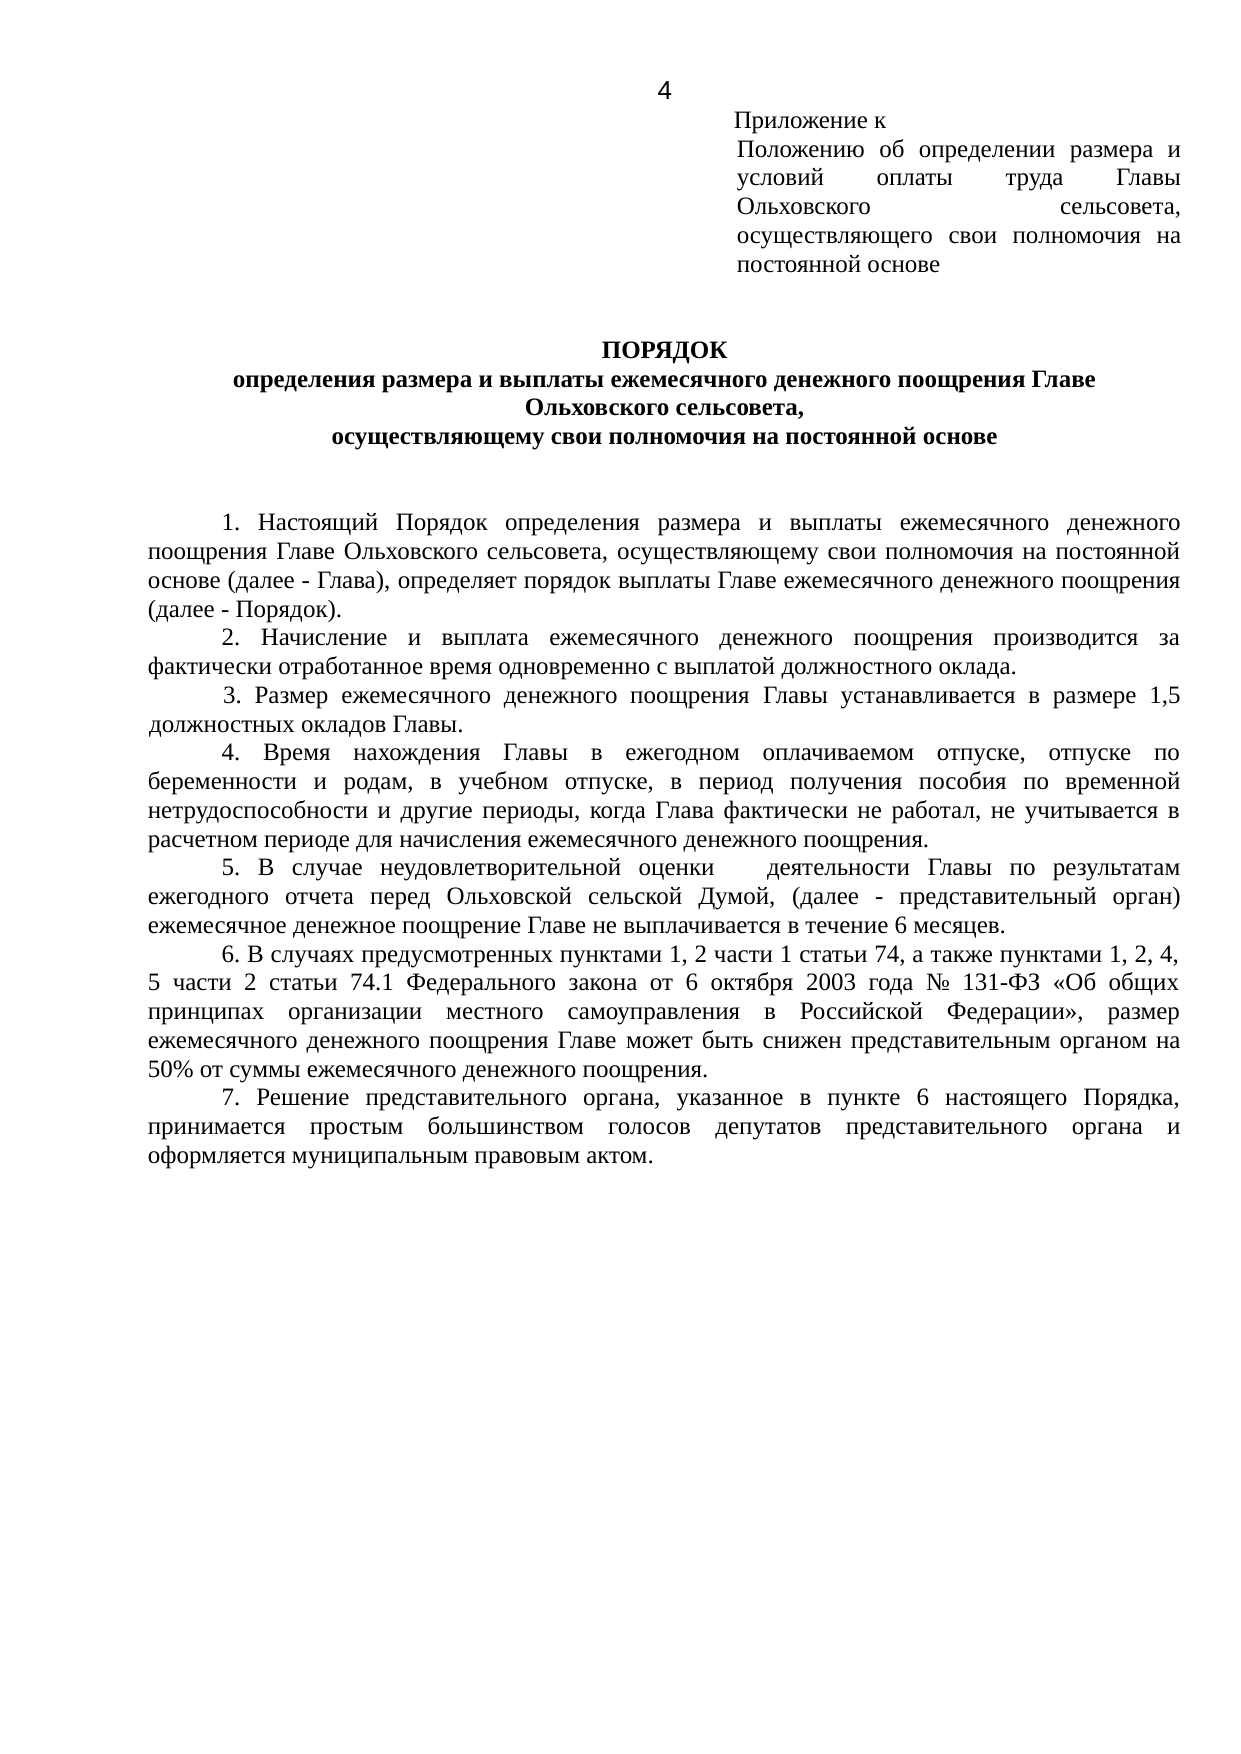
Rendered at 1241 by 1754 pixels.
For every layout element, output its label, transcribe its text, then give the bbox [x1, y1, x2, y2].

text определения размера и выплаты ежемесячного денежного поощрения Главе Ольховского сельсовета, [148, 364, 1181, 421]
text 5. В случае неудовлетворительной оценки деятельности Главы по результатам ежегодного отчета перед Ольховской сельской Думой, (далее - представительный орган) ежемесячное денежное поощрение Главе не выплачивается в течение 6 месяцев. [148, 852, 1181, 939]
text 7. Решение представительного органа, указанное в пункте 6 настоящего Порядка, принимается простым большинством голосов депутатов представительного органа и оформляется муниципальным правовым актом. [148, 1082, 1181, 1169]
text Приложение к [733, 105, 1181, 134]
text 6. В случаях предусмотренных пунктами 1, 2 части 1 статьи 74, а также пунктами 1, 2, 4, 5 части 2 статьи 74.1 Федерального закона от 6 октября 2003 года № 131-ФЗ «Об общих принципах организации местного самоуправления в Российской Федерации», размер ежемесячного денежного поощрения Главе может быть снижен представительным органом на 50% от суммы ежемесячного денежного поощрения. [148, 939, 1181, 1082]
text 1. Настоящий Порядок определения размера и выплаты ежемесячного денежного поощрения Главе Ольховского сельсовета, осуществляющему свои полномочия на постоянной основе (далее - Глава), определяет порядок выплаты Главе ежемесячного денежного поощрения (далее - Порядок). [148, 507, 1181, 622]
text Положению об определении размера и условий оплаты труда Главы Ольховского сельсовета, осуществляющего свои полномочия на постоянной основе [737, 134, 1181, 277]
text 4. Время нахождения Главы в ежегодном оплачиваемом отпуске, отпуске по беременности и родам, в учебном отпуске, в период получения пособия по временной нетрудоспособности и другие периоды, когда Глава фактически не работал, не учитывается в расчетном периоде для начисления ежемесячного денежного поощрения. [148, 737, 1181, 852]
text 2. Начисление и выплата ежемесячного денежного поощрения производится за фактически отработанное время одновременно с выплатой должностного оклада. [148, 622, 1181, 680]
text 3. Размер ежемесячного денежного поощрения Главы устанавливается в размере 1,5 должностных окладов Главы. [149, 680, 1181, 737]
text ПОРЯДОК [148, 335, 1181, 364]
text осуществляющему свои полномочия на постоянной основе [148, 421, 1181, 450]
